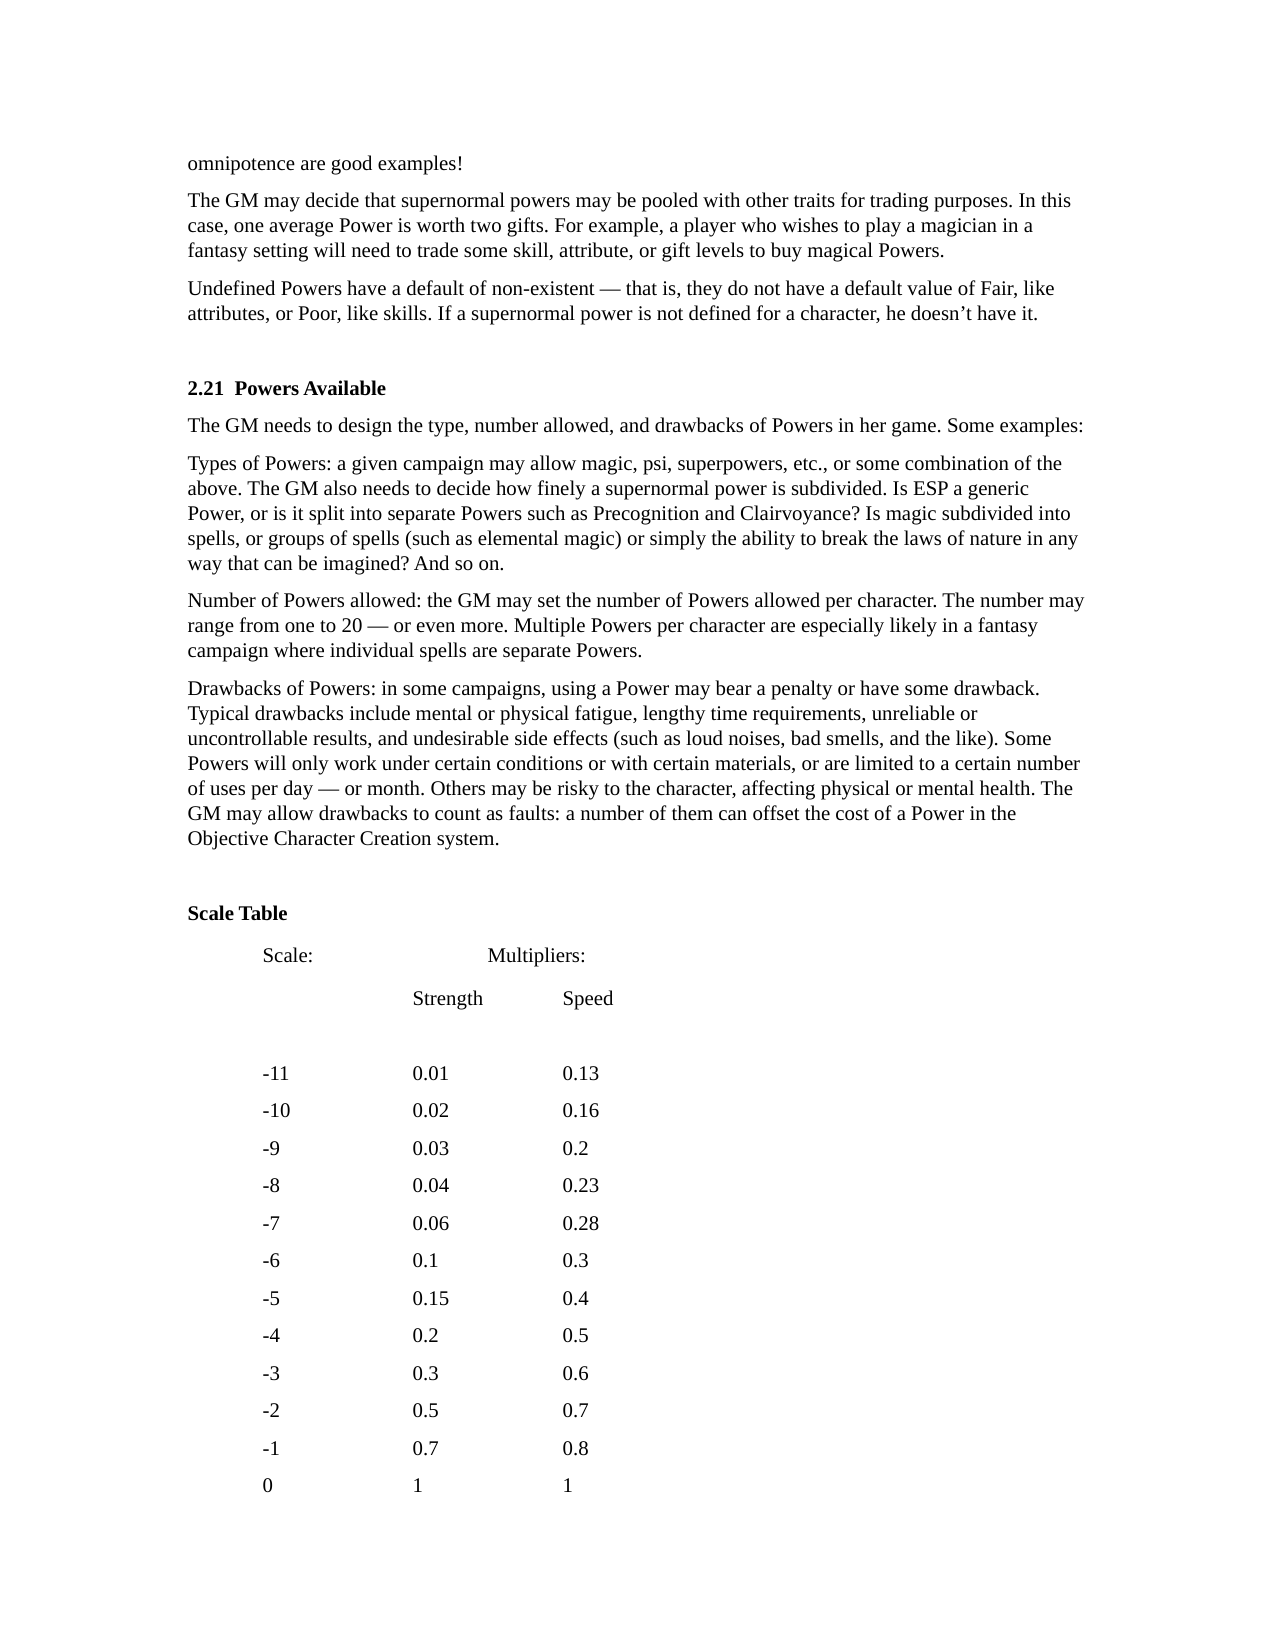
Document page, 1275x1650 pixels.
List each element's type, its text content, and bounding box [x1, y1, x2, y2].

text Scale: Multipliers: [187, 937, 1087, 967]
text -7 0.06 0.28 [187, 1210, 1087, 1235]
text The GM may decide that supernormal powers may be pooled with other traits for trading purposes. In this case, one average Power is worth two gifts. For example, a player who wishes to play a magician in a fantasy setting will need to trade some skill, attribute, or gift levels to buy magical Powers. [187, 187, 1087, 262]
text Types of Powers: a given campaign may allow magic, psi, superpowers, etc., or some combination of the above. The GM also needs to decide how finely a supernormal power is subdivided. Is ESP a generic Power, or is it split into separate Powers such as Precognition and Clairvoyance? Is magic subdivided into spells, or groups of spells (such as elemental magic) or simply the ability to break the laws of nature in any way that can be imagined? And so on. [187, 450, 1087, 575]
text -5 0.15 0.4 [187, 1285, 1087, 1310]
text omnipotence are good examples! [187, 150, 1087, 175]
text -2 0.5 0.7 [187, 1397, 1087, 1422]
text -3 0.3 0.6 [187, 1360, 1087, 1385]
text Strength Speed [187, 980, 1087, 1010]
text -1 0.7 0.8 [187, 1435, 1087, 1460]
text -6 0.1 0.3 [187, 1247, 1087, 1272]
text Scale Table [187, 900, 1087, 925]
text -10 0.02 0.16 [187, 1097, 1087, 1122]
text Undefined Powers have a default of non-existent — that is, they do not have a default value of Fair, like attributes, or Poor, like skills. If a supernormal power is not defined for a character, he doesn’t have it. [187, 275, 1087, 325]
text -4 0.2 0.5 [187, 1322, 1087, 1347]
text The GM needs to design the type, number allowed, and drawbacks of Powers in her game. Some examples: [187, 412, 1087, 437]
text Number of Powers allowed: the GM may set the number of Powers allowed per character. The number may range from one to 20 — or even more. Multiple Powers per character are especially likely in a fantasy campaign where individual spells are separate Powers. [187, 587, 1087, 662]
text -8 0.04 0.23 [187, 1172, 1087, 1197]
text Drawbacks of Powers: in some campaigns, using a Power may bear a penalty or have some drawback. Typical drawbacks include mental or physical fatigue, lengthy time requirements, unreliable or uncontrollable results, and undesirable side effects (such as loud noises, bad smells, and the like). Some Powers will only work under certain conditions or with certain materials, or are limited to a certain number of uses per day — or month. Others may be risky to the character, affecting physical or mental health. The GM may allow drawbacks to count as faults: a number of them can offset the cost of a Power in the Objective Character Creation system. [187, 675, 1087, 850]
text -11 0.01 0.13 [187, 1060, 1087, 1085]
text 2.21 Powers Available [187, 375, 1087, 400]
text -9 0.03 0.2 [187, 1135, 1087, 1160]
text 0 1 1 [187, 1472, 1087, 1497]
